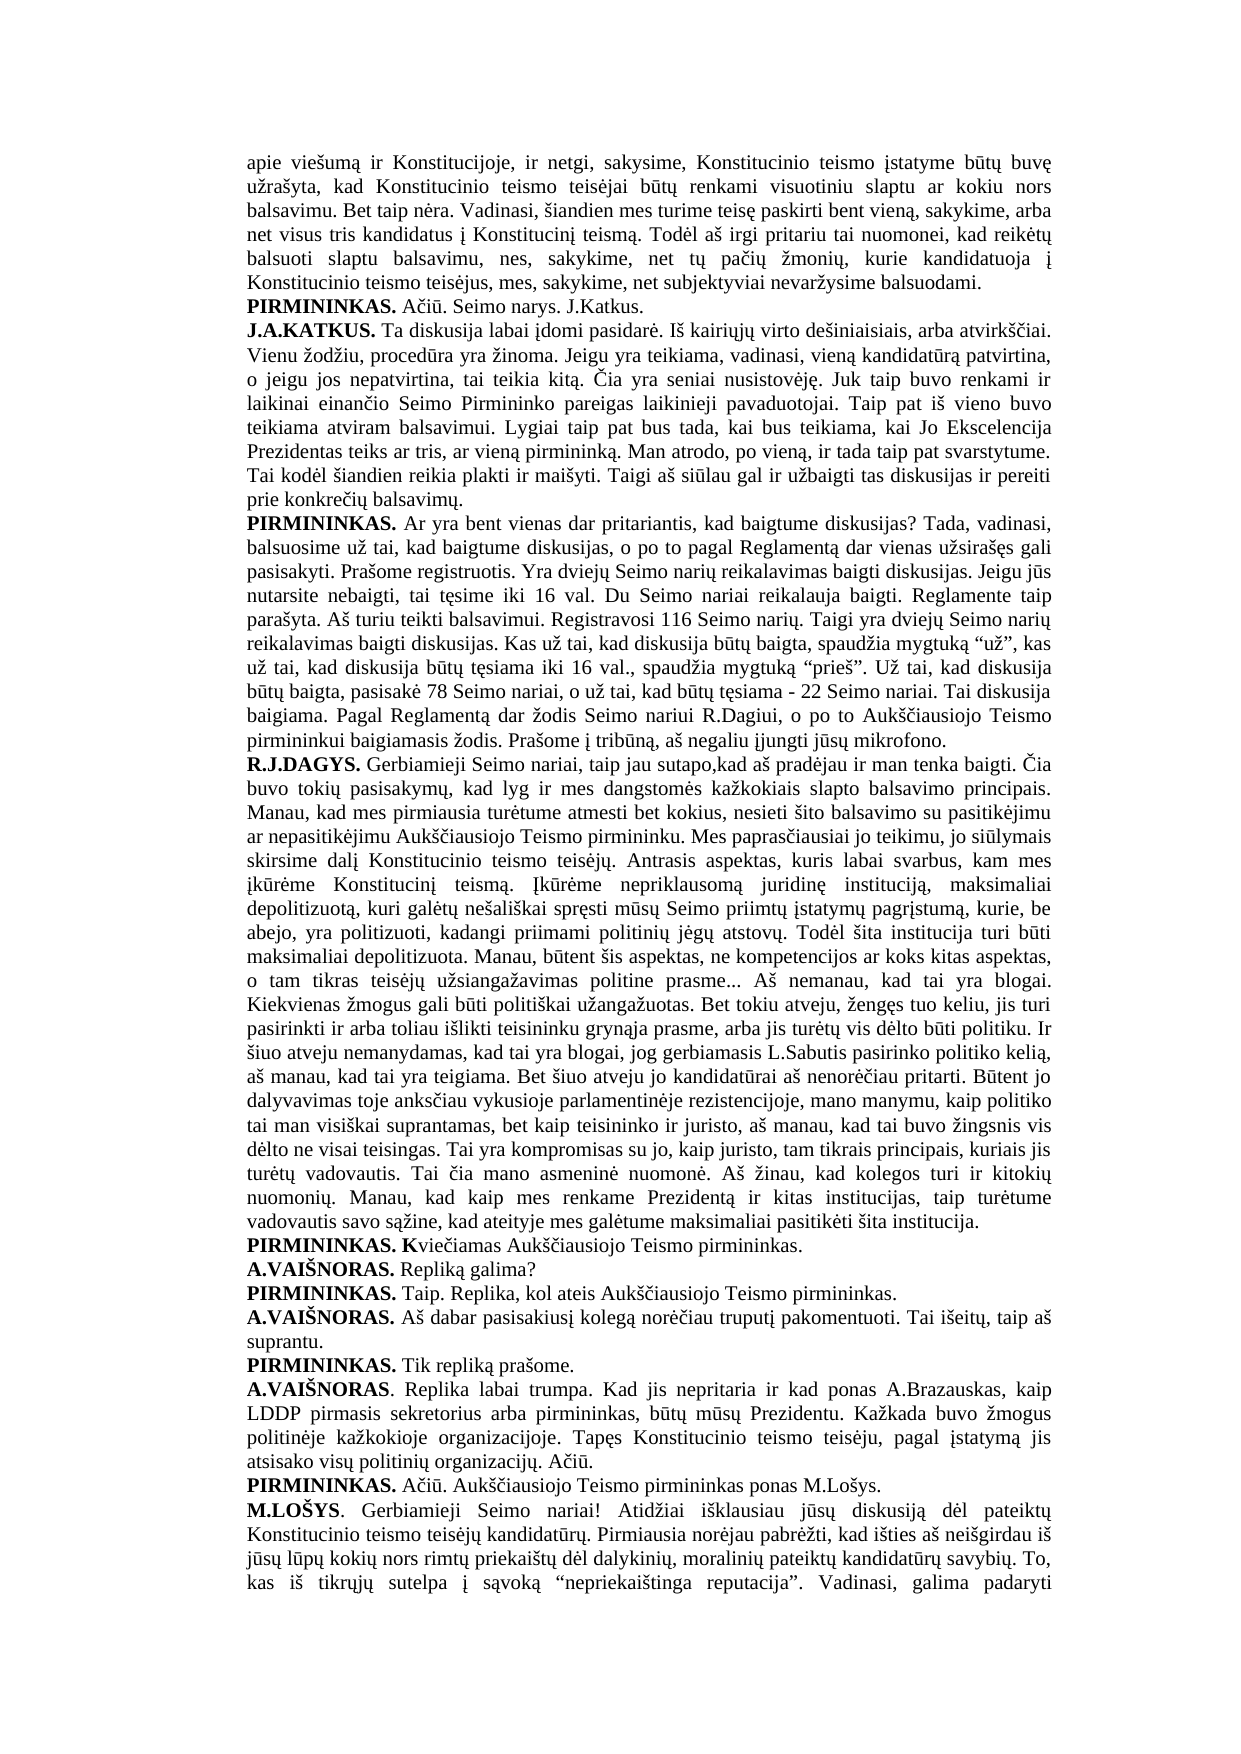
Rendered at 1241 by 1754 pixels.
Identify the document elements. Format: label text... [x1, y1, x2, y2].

text M.LOŠYS. Gerbiamieji Seimo nariai! Atidžiai išklausiau jūsų diskusiją dėl pateiktų Konstitucinio teismo teisėjų kandidatūrų. Pirmiausia norėjau pabrėžti, kad išties aš neišgirdau iš jūsų lūpų kokių nors rimtų priekaištų dėl dalykinių, moralinių pateiktų kandidatūrų savybių. To, kas iš tikrųjų sutelpa į sąvoką “nepriekaištinga reputacija”. Vadinasi, galima padaryti [247, 1497, 1053, 1594]
text PIRMININKAS. Ačiū. Seimo narys. J.Katkus. [247, 294, 1053, 318]
text apie viešumą ir Konstitucijoje, ir netgi, sakysime, Konstitucinio teismo įstatyme būtų buvę užrašyta, kad Konstitucinio teismo teisėjai būtų renkami visuotiniu slaptu ar kokiu nors balsavimu. Bet taip nėra. Vadinasi, šiandien mes turime teisę paskirti bent vieną, sakykime, arba net visus tris kandidatus į Konstitucinį teismą. Todėl aš irgi pritariu tai nuomonei, kad reikėtų balsuoti slaptu balsavimu, nes, sakykime, net tų pačių žmonių, kurie kandidatuoja į Konstitucinio teismo teisėjus, mes, sakykime, net subjektyviai nevaržysime balsuodami. [247, 150, 1053, 294]
text A.VAIŠNORAS. Aš dabar pasisakiusį kolegą norėčiau truputį pakomentuoti. Tai išeitų, taip aš suprantu. [247, 1305, 1053, 1353]
text R.J.DAGYS. Gerbiamieji Seimo nariai, taip jau sutapo,kad aš pradėjau ir man tenka baigti. Čia buvo tokių pasisakymų, kad lyg ir mes dangstomės kažkokiais slapto balsavimo principais. Manau, kad mes pirmiausia turėtume atmesti bet kokius, nesieti šito balsavimo su pasitikėjimu ar nepasitikėjimu Aukščiausiojo Teismo pirmininku. Mes paprasčiausiai jo teikimu, jo siūlymais skirsime dalį Konstitucinio teismo teisėjų. Antrasis aspektas, kuris labai svarbus, kam mes įkūrėme Konstitucinį teismą. Įkūrėme nepriklausomą juridinę instituciją, maksimaliai depolitizuotą, kuri galėtų nešališkai spręsti mūsų Seimo priimtų įstatymų pagrįstumą, kurie, be abejo, yra politizuoti, kadangi priimami politinių jėgų atstovų. Todėl šita institucija turi būti maksimaliai depolitizuota. Manau, būtent šis aspektas, ne kompetencijos ar koks kitas aspektas, o tam tikras teisėjų užsiangažavimas politine prasme... Aš nemanau, kad tai yra blogai. Kiekvienas žmogus gali būti politiškai užangažuotas. Bet tokiu atveju, žengęs tuo keliu, jis turi pasirinkti ir arba toliau išlikti teisininku grynąja prasme, arba jis turėtų vis dėlto būti politiku. Ir šiuo atveju nemanydamas, kad tai yra blogai, jog gerbiamasis L.Sabutis pasirinko politiko kelią, aš manau, kad tai yra teigiama. Bet šiuo atveju jo kandidatūrai aš nenorėčiau pritarti. Būtent jo dalyvavimas toje anksčiau vykusioje parlamentinėje rezistencijoje, mano manymu, kaip politiko tai man visiškai suprantamas, bet kaip teisininko ir juristo, aš manau, kad tai buvo žingsnis vis dėlto ne visai teisingas. Tai yra kompromisas su jo, kaip juristo, tam tikrais principais, kuriais jis turėtų vadovautis. Tai čia mano asmeninė nuomonė. Aš žinau, kad kolegos turi ir kitokių nuomonių. Manau, kad kaip mes renkame Prezidentą ir kitas institucijas, taip turėtume vadovautis savo sąžine, kad ateityje mes galėtume maksimaliai pasitikėti šita institucija. [247, 752, 1053, 1233]
text PIRMININKAS. Kviečiamas Aukščiausiojo Teismo pirmininkas. [247, 1233, 1053, 1257]
text J.A.KATKUS. Ta diskusija labai įdomi pasidarė. Iš kairiųjų virto dešiniaisiais, arba atvirkščiai. Vienu žodžiu, procedūra yra žinoma. Jeigu yra teikiama, vadinasi, vieną kandidatūrą patvirtina, o jeigu jos nepatvirtina, tai teikia kitą. Čia yra seniai nusistovėję. Juk taip buvo renkami ir laikinai einančio Seimo Pirmininko pareigas laikinieji pavaduotojai. Taip pat iš vieno buvo teikiama atviram balsavimui. Lygiai taip pat bus tada, kai bus teikiama, kai Jo Ekscelencija Prezidentas teiks ar tris, ar vieną pirmininką. Man atrodo, po vieną, ir tada taip pat svarstytume. Tai kodėl šiandien reikia plakti ir maišyti. Taigi aš siūlau gal ir užbaigti tas diskusijas ir pereiti prie konkrečių balsavimų. [247, 318, 1053, 511]
text PIRMININKAS. Ar yra bent vienas dar pritariantis, kad baigtume diskusijas? Tada, vadinasi, balsuosime už tai, kad baigtume diskusijas, o po to pagal Reglamentą dar vienas užsirašęs gali pasisakyti. Prašome registruotis. Yra dviejų Seimo narių reikalavimas baigti diskusijas. Jeigu jūs nutarsite nebaigti, tai tęsime iki 16 val. Du Seimo nariai reikalauja baigti. Reglamente taip parašyta. Aš turiu teikti balsavimui. Registravosi 116 Seimo narių. Taigi yra dviejų Seimo narių reikalavimas baigti diskusijas. Kas už tai, kad diskusija būtų baigta, spaudžia mygtuką “už”, kas už tai, kad diskusija būtų tęsiama iki 16 val., spaudžia mygtuką “prieš”. Už tai, kad diskusija būtų baigta, pasisakė 78 Seimo nariai, o už tai, kad būtų tęsiama - 22 Seimo nariai. Tai diskusija baigiama. Pagal Reglamentą dar žodis Seimo nariui R.Dagiui, o po to Aukščiausiojo Teismo pirmininkui baigiamasis žodis. Prašome į tribūną, aš negaliu įjungti jūsų mikrofono. [247, 511, 1053, 752]
text A.VAIŠNORAS. Replika labai trumpa. Kad jis nepritaria ir kad ponas A.Brazauskas, kaip LDDP pirmasis sekretorius arba pirmininkas, būtų mūsų Prezidentu. Kažkada buvo žmogus politinėje kažkokioje organizacijoje. Tapęs Konstitucinio teismo teisėju, pagal įstatymą jis atsisako visų politinių organizacijų. Ačiū. [247, 1377, 1053, 1473]
text A.VAIŠNORAS. Repliką galima? [247, 1257, 1053, 1281]
text PIRMININKAS. Tik repliką prašome. [247, 1353, 1053, 1377]
text PIRMININKAS. Taip. Replika, kol ateis Aukščiausiojo Teismo pirmininkas. [247, 1281, 1053, 1305]
text PIRMININKAS. Ačiū. Aukščiausiojo Teismo pirmininkas ponas M.Lošys. [247, 1473, 1053, 1497]
